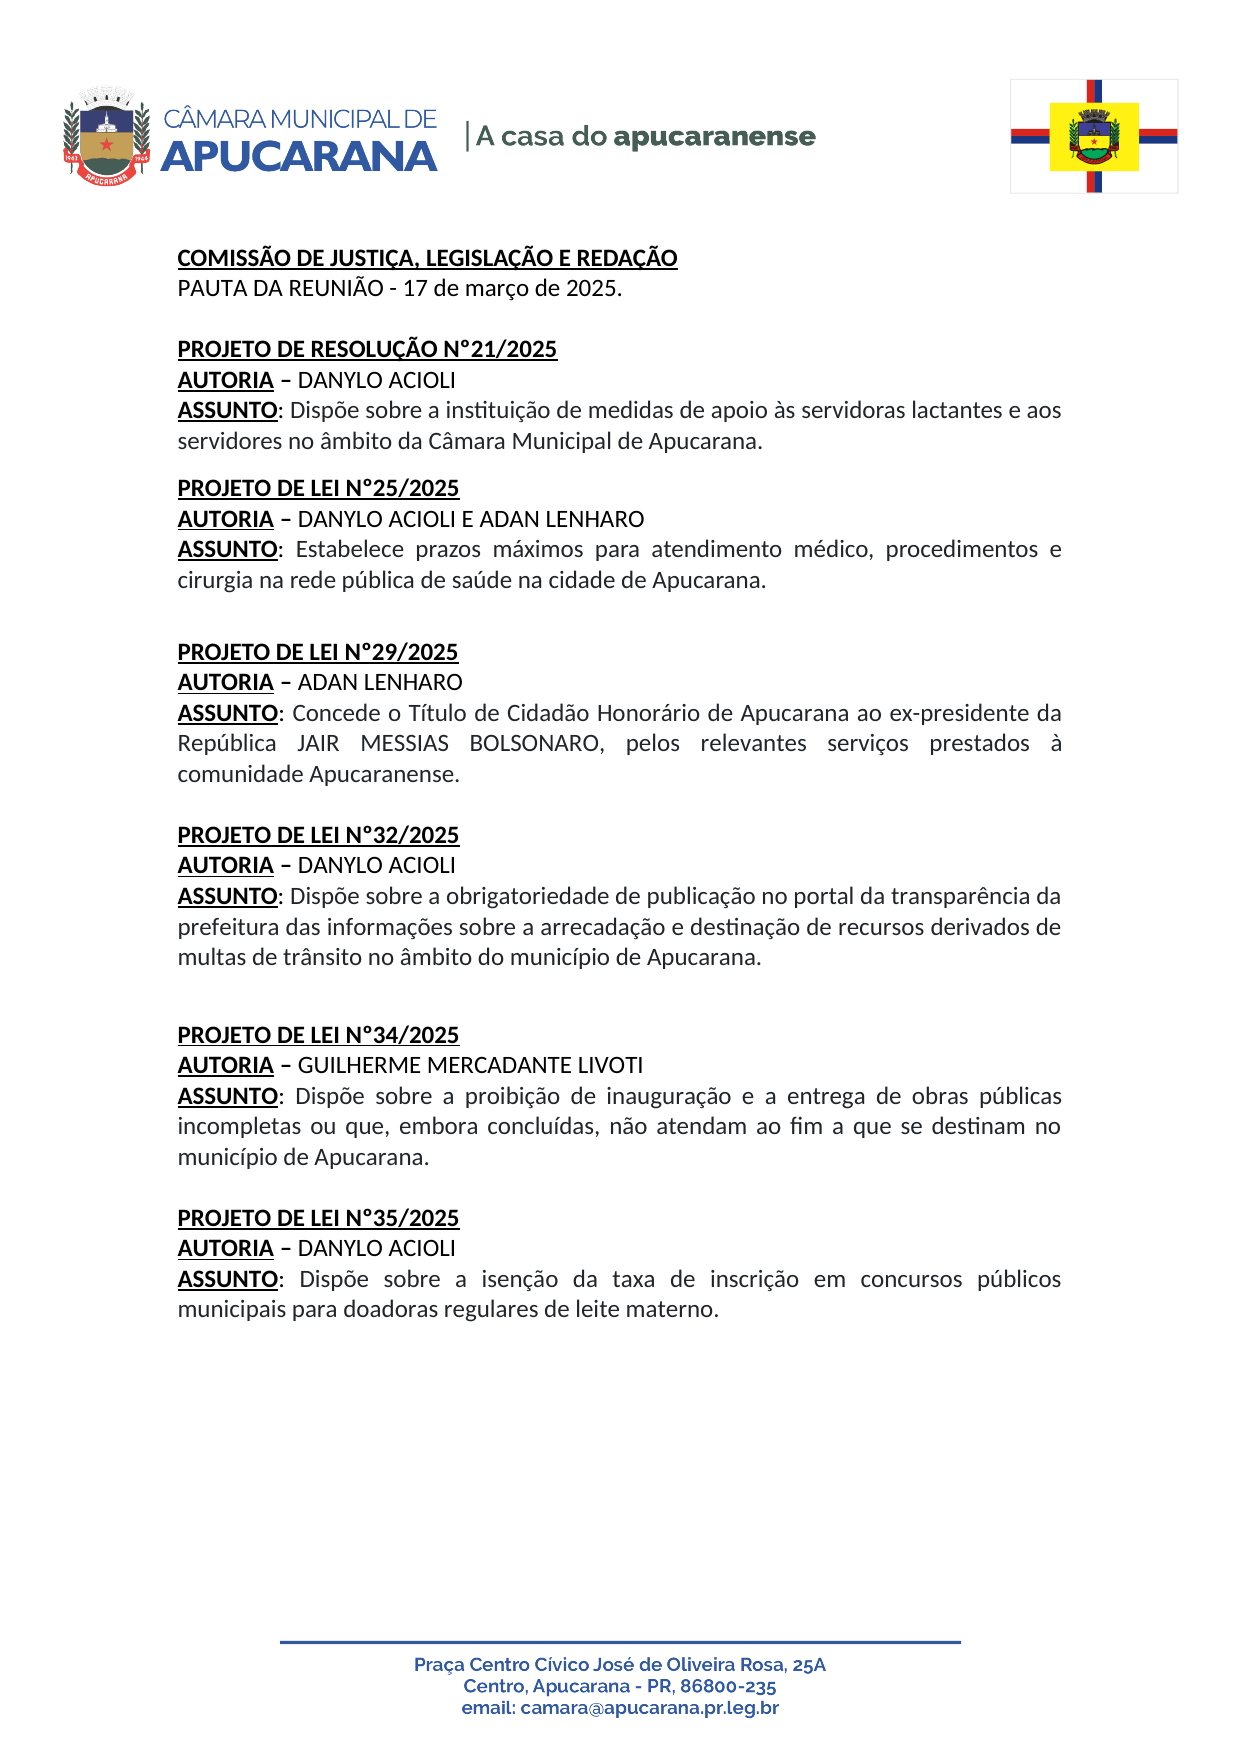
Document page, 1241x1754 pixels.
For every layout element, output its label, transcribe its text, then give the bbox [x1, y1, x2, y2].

text ASSUNTO: Dispõe sobre a instituição de medidas de apoio às servidoras lactantes e aos servidores no âmbito da Câmara Municipal de Apucarana. [177, 394, 1063, 456]
text AUTORIA – DANYLO ACIOLI [177, 849, 1063, 880]
text ASSUNTO: Dispõe sobre a proibição de inauguração e a entrega de obras públicas incompletas ou que, embora concluídas, não atendam ao fim a que se destinam no município de Apucarana. [177, 1080, 1063, 1171]
text PROJETO DE LEI Nº25/2025 [177, 472, 1063, 503]
text ASSUNTO: Concede o Título de Cidadão Honorário de Apucarana ao ex-presidente da República JAIR MESSIAS BOLSONARO, pelos relevantes serviços prestados à comunidade Apucaranense. [177, 697, 1063, 788]
text AUTORIA – ADAN LENHARO [177, 666, 1063, 697]
text PROJETO DE LEI Nº34/2025 [177, 1019, 1063, 1049]
text PROJETO DE LEI Nº29/2025 [177, 636, 1063, 666]
text AUTORIA – DANYLO ACIOLI [177, 1232, 1063, 1263]
text ASSUNTO: Dispõe sobre a isenção da taxa de inscrição em concursos públicos municipais para doadoras regulares de leite materno. [177, 1263, 1063, 1324]
text PAUTA DA REUNIÃO - 17 de março de 2025. [177, 272, 1063, 303]
text PROJETO DE LEI Nº32/2025 [177, 819, 1063, 849]
text PROJETO DE LEI Nº35/2025 [177, 1202, 1063, 1232]
text AUTORIA – GUILHERME MERCADANTE LIVOTI [177, 1049, 1063, 1080]
text AUTORIA – DANYLO ACIOLI [177, 364, 1063, 394]
text COMISSÃO DE JUSTIÇA, LEGISLAÇÃO E REDAÇÃO [177, 242, 1063, 272]
text AUTORIA – DANYLO ACIOLI E ADAN LENHARO [177, 503, 1063, 533]
text ASSUNTO: Dispõe sobre a obrigatoriedade de publicação no portal da transparência da prefeitura das informações sobre a arrecadação e destinação de recursos derivados de multas de trânsito no âmbito do município de Apucarana. [177, 880, 1063, 972]
text PROJETO DE RESOLUÇÃO Nº21/2025 [177, 333, 1063, 364]
text ASSUNTO: Estabelece prazos máximos para atendimento médico, procedimentos e cirurgia na rede pública de saúde na cidade de Apucarana. [177, 533, 1063, 594]
